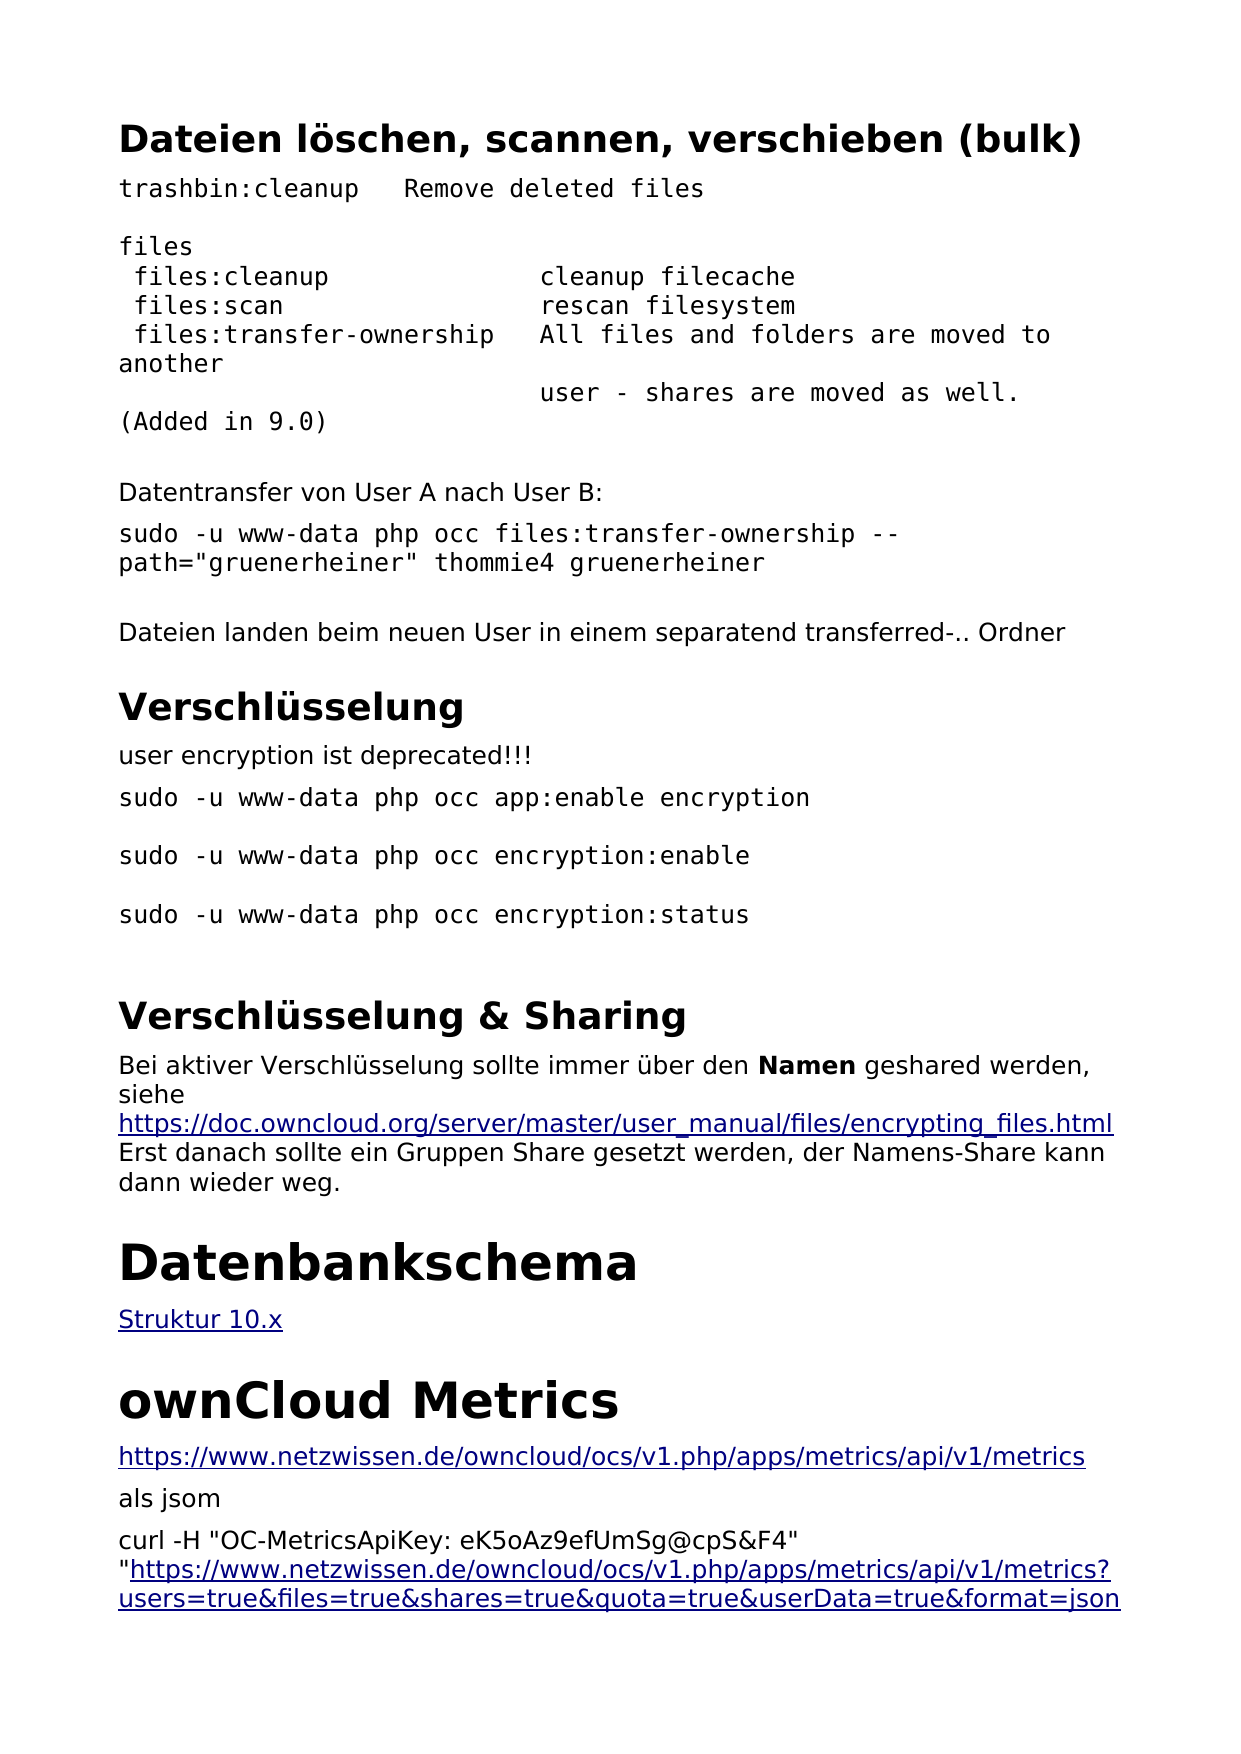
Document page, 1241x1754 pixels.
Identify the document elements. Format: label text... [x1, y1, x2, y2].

subtitle Datenbankschema [118, 1234, 1122, 1293]
text https://www.netzwissen.de/owncloud/ocs/v1.php/apps/metrics/api/v1/metrics [118, 1442, 1122, 1472]
text Datentransfer von User A nach User B: [118, 478, 1122, 507]
text curl -H "OC-MetricsApiKey: eK5oAz9efUmSg@cpS&F4" "https://www.netzwissen.de/owncloud/ocs/v1.php/apps/metrics/api/v1/metrics?users=true&files=true&shares=true&quota=true&userData=true&format=json [118, 1526, 1122, 1613]
text Dateien landen beim neuen User in einem separatend transferred-.. Ordner [118, 619, 1122, 648]
text Bei aktiver Verschlüsselung sollte immer über den Namen geshared werden, siehe https://doc.owncloud.org/server/master/user_manual/files/encrypting_files.html Erst danach sollte ein Gruppen Share gesetzt werden, der Namens-Share kann dann wieder weg. [118, 1051, 1122, 1197]
subtitle Dateien löschen, scannen, verschieben (bulk) [118, 118, 1122, 162]
subtitle ownCloud Metrics [118, 1372, 1122, 1430]
subtitle Verschlüsselung & Sharing [118, 995, 1122, 1038]
text sudo -u www-data php occ files:transfer-ownership --path="gruenerheiner" thommie4 gruenerheiner [118, 519, 1122, 607]
text sudo -u www-data php occ app:enable encryption sudo -u www-data php occ encryption:enable sudo -u www-data php occ encryption:status [118, 783, 1122, 958]
text Struktur 10.x [118, 1305, 1122, 1334]
subtitle Verschlüsselung [118, 685, 1122, 729]
text trashbin:cleanup Remove deleted files files files:cleanup cleanup filecache files:scan rescan filesystem files:transfer-ownership All files and folders are moved to another user - shares are moved as well. (Added in 9.0) [118, 174, 1122, 466]
text user encryption ist deprecated!!! [118, 741, 1122, 771]
text als jsom [118, 1484, 1122, 1513]
